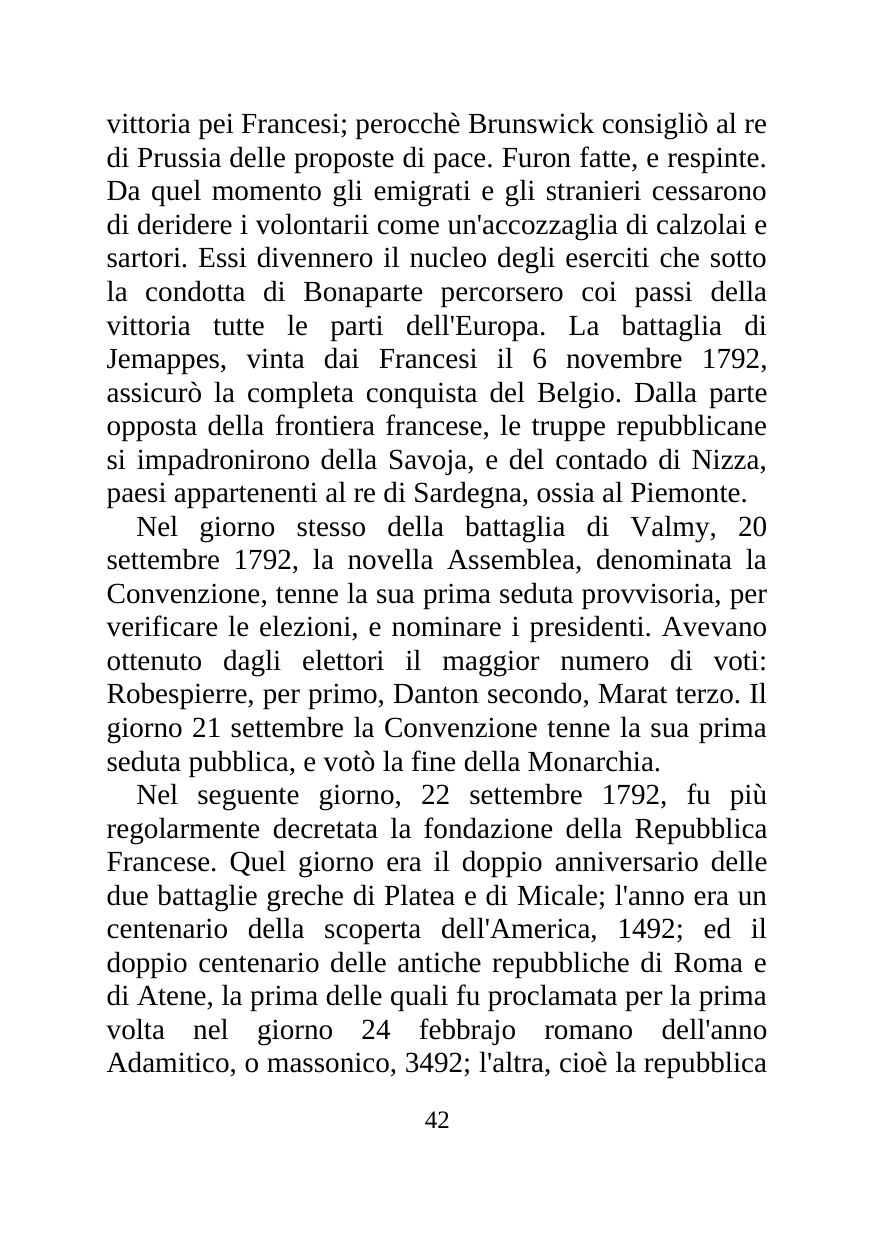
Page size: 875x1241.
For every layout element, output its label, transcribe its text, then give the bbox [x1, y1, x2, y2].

text Nel giorno stesso della battaglia di Valmy, 20 settembre 1792, la novella Assemblea, denominata la Convenzione, tenne la sua prima seduta provvisoria, per verificare le elezioni, e nominare i presidenti. Avevano ottenuto dagli elettori il maggior numero di voti: Robespierre, per primo, Danton secondo, Marat terzo. Il giorno 21 settembre la Convenzione tenne la sua prima seduta pubblica, e votò la fine della Monarchia. [106, 509, 768, 777]
text vittoria pei Francesi; perocchè Brunswick consigliò al re di Prussia delle proposte di pace. Furon fatte, e respinte. Da quel momento gli emigrati e gli stranieri cessarono di deridere i volontarii come un'accozzaglia di calzolai e sartori. Essi divennero il nucleo degli eserciti che sotto la condotta di Bonaparte percorsero coi passi della vittoria tutte le parti dell'Europa. La battaglia di Jemappes, vinta dai Francesi il 6 novembre 1792, assicurò la completa conquista del Belgio. Dalla parte opposta della frontiera francese, le truppe repubblicane si impadronirono della Savoja, e del contado di Nizza, paesi appartenenti al re di Sardegna, ossia al Piemonte. [106, 106, 768, 509]
text Nel seguente giorno, 22 settembre 1792, fu più regolarmente decretata la fondazione della Repubblica Francese. Quel giorno era il doppio anniversario delle due battaglie greche di Platea e di Micale; l'anno era un centenario della scoperta dell'America, 1492; ed il doppio centenario delle antiche repubbliche di Roma e di Atene, la prima delle quali fu proclamata per la prima volta nel giorno 24 febbrajo romano dell'anno Adamitico, o massonico, 3492; l'altra, cioè la repubblica [106, 777, 768, 1079]
